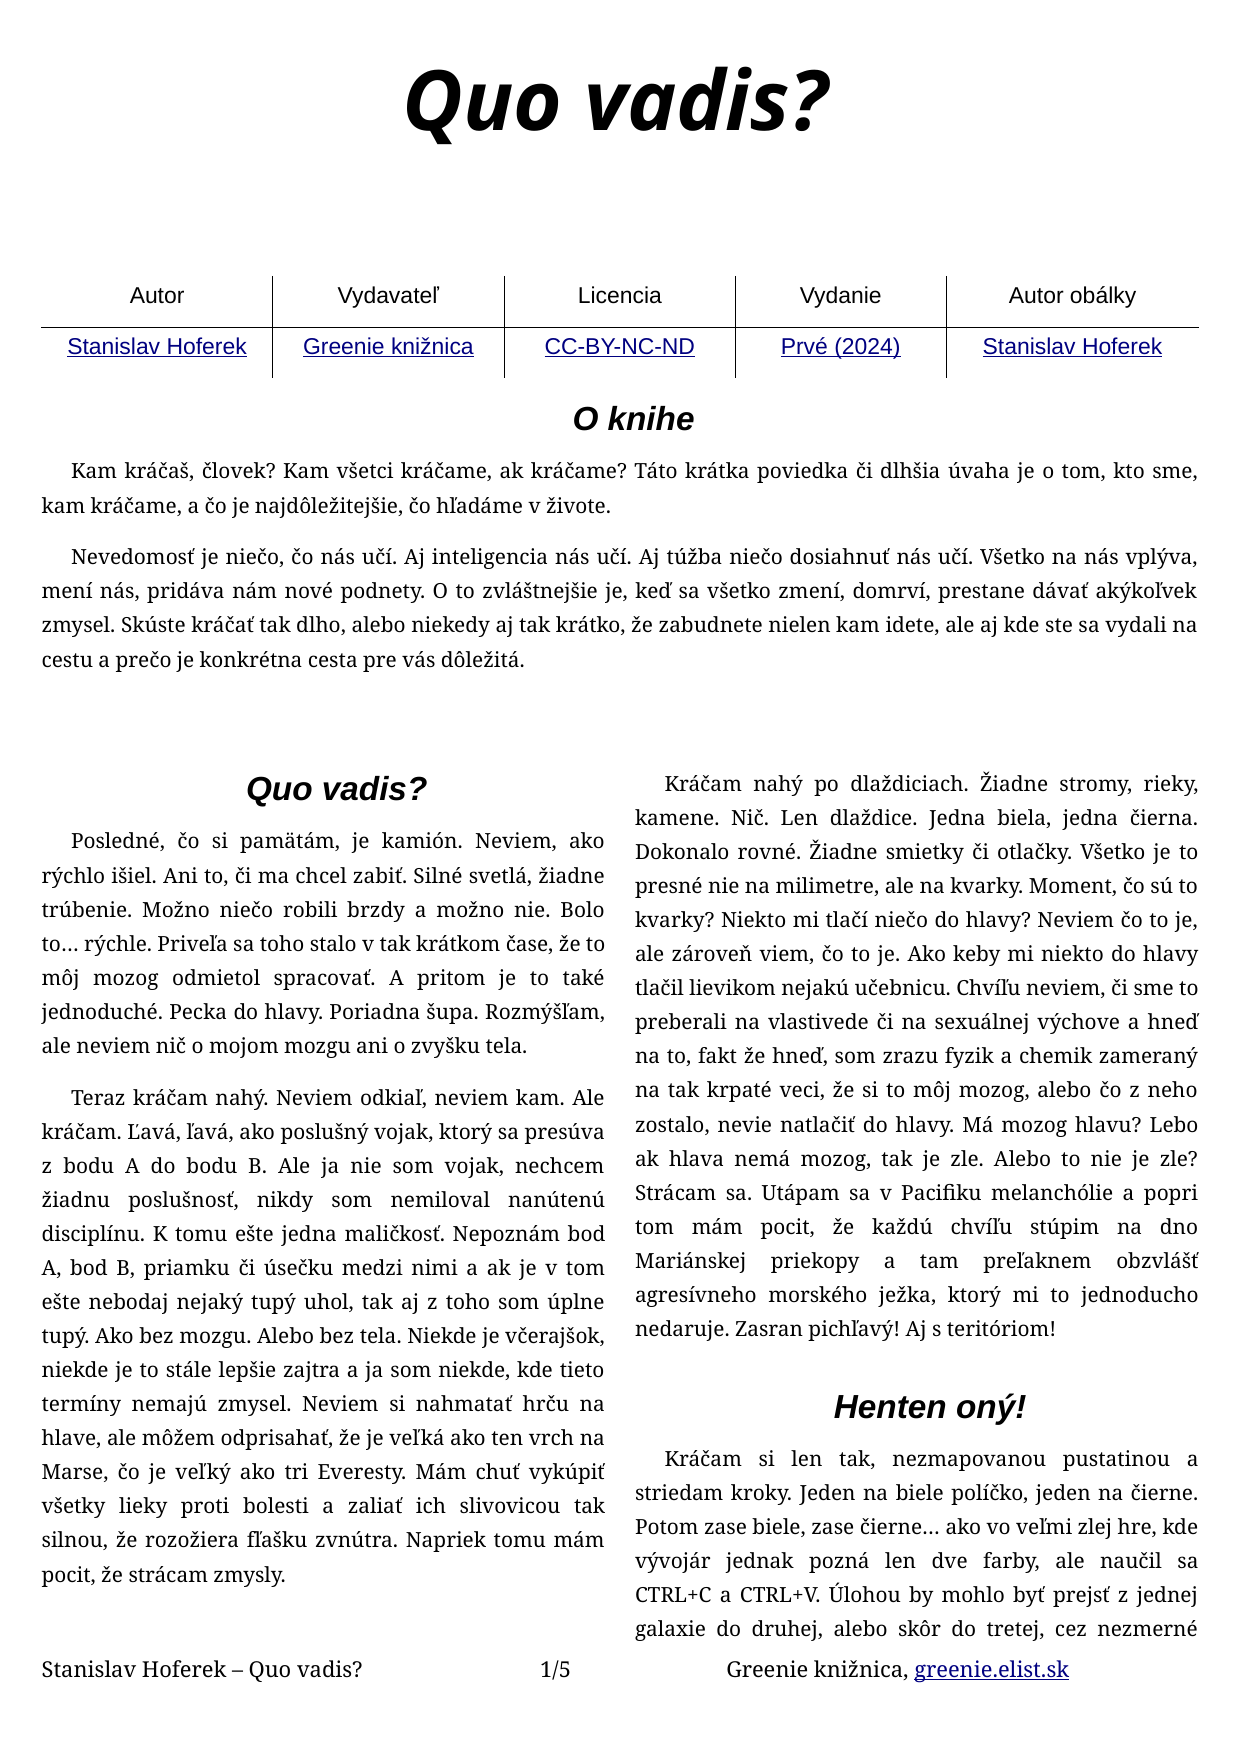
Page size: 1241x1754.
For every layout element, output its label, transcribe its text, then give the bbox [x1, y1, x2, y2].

text Kam kráčaš, človek? Kam všetci kráčame, ak kráčame? Táto krátka poviedka či dlhšia úvaha je o tom, kto sme, kam kráčame, a čo je najdôležitejšie, čo hľadáme v živote. [41, 457, 1199, 519]
text Teraz kráčam nahý. Neviem odkiaľ, neviem kam. Ale kráčam. Ľavá, ľavá, ako poslušný vojak, ktorý sa presúva z bodu A do bodu B. Ale ja nie som vojak, nechcem žiadnu poslušnosť, nikdy som nemiloval nanútenú disciplínu. K tomu ešte jedna maličkosť. Nepoznám bod A, bod B, priamku či úsečku medzi nimi a ak je v tom ešte nebodaj nejaký tupý uhol, tak aj z toho som úplne tupý. Ako bez mozgu. Alebo bez tela. Niekde je včerajšok, niekde je to stále lepšie zajtra a ja som niekde, kde tieto termíny nemajú zmysel. Neviem si nahmatať hrču na hlave, ale môžem odprisahať, že je veľká ako ten vrch na Marse, čo je veľký ako tri Everesty. Mám chuť vykúpiť všetky lieky proti bolesti a zaliať ich slivovicou tak silnou, že rozožiera fľašku zvnútra. Napriek tomu mám pocit, že strácam zmysly. [41, 1083, 605, 1588]
table_cell Greenie knižnica [273, 328, 504, 378]
table_header Vydavateľ [273, 276, 504, 327]
text Kráčam si len tak, nezmapovanou pustatinou a striedam kroky. Jeden na biele políčko, jeden na čierne. Potom zase biele, zase čierne… ako vo veľmi zlej hre, kde vývojár jednak pozná len dve farby, ale naučil sa CTRL+C a CTRL+V. Úlohou by mohlo byť prejsť z jednej galaxie do druhej, alebo skôr do tretej, cez nezmerné [635, 1444, 1199, 1643]
text Kráčam nahý po dlaždiciach. Žiadne stromy, rieky, kamene. Nič. Len dlaždice. Jedna biela, jedna čierna. Dokonalo rovné. Žiadne smietky či otlačky. Všetko je to presné nie na milimetre, ale na kvarky. Moment, čo sú to kvarky? Niekto mi tlačí niečo do hlavy? Neviem čo to je, ale zároveň viem, čo to je. Ako keby mi niekto do hlavy tlačil lievikom nejakú učebnicu. Chvíľu neviem, či sme to preberali na vlastivede či na sexuálnej výchove a hneď na to, fakt že hneď, som zrazu fyzik a chemik zameraný na tak krpaté veci, že si to môj mozog, alebo čo z neho zostalo, nevie natlačiť do hlavy. Má mozog hlavu? Lebo ak hlava nemá mozog, tak je zle. Alebo to nie je zle? Strácam sa. Utápam sa v Pacifiku melanchólie a popri tom mám pocit, že každú chvíľu stúpim na dno Mariánskej priekopy a tam preľaknem obzvlášť agresívneho morského ježka, ktorý mi to jednoducho nedaruje. Zasran pichľavý! Aj s teritóriom! [635, 769, 1199, 1342]
table_header Autor [41, 276, 272, 327]
table_header Autor obálky [947, 276, 1199, 327]
table_cell Stanislav Hoferek [947, 328, 1199, 378]
text Nevedomosť je niečo, čo nás učí. Aj inteligencia nás učí. Aj túžba niečo dosiahnuť nás učí. Všetko na nás vplýva, mení nás, pridáva nám nové podnety. O to zvláštnejšie je, keď sa všetko zmení, domrví, prestane dávať akýkoľvek zmysel. Skúste kráčať tak dlho, alebo niekedy aj tak krátko, že zabudnete nielen kam idete, ale aj kde ste sa vydali na cestu a prečo je konkrétna cesta pre vás dôležitá. [41, 542, 1199, 673]
table_cell Stanislav Hoferek [41, 328, 272, 378]
table_cell CC-BY-NC-ND [505, 328, 735, 378]
table_header Vydanie [736, 276, 946, 327]
table_header Licencia [505, 276, 735, 327]
subtitle O knihe [71, 399, 1199, 437]
subtitle Henten oný! [664, 1387, 1199, 1425]
subtitle Quo vadis? [41, 41, 1199, 155]
subtitle Quo vadis? [71, 769, 605, 807]
table_cell Prvé (2024) [736, 328, 946, 378]
text Posledné, čo si pamätám, je kamión. Neviem, ako rýchlo išiel. Ani to, či ma chcel zabiť. Silné svetlá, žiadne trúbenie. Možno niečo robili brzdy a možno nie. Bolo to… rýchle. Priveľa sa toho stalo v tak krátkom čase, že to môj mozog odmietol spracovať. A pritom je to také jednoduché. Pecka do hlavy. Poriadna šupa. Rozmýšľam, ale neviem nič o mojom mozgu ani o zvyšku tela. [41, 827, 605, 1059]
